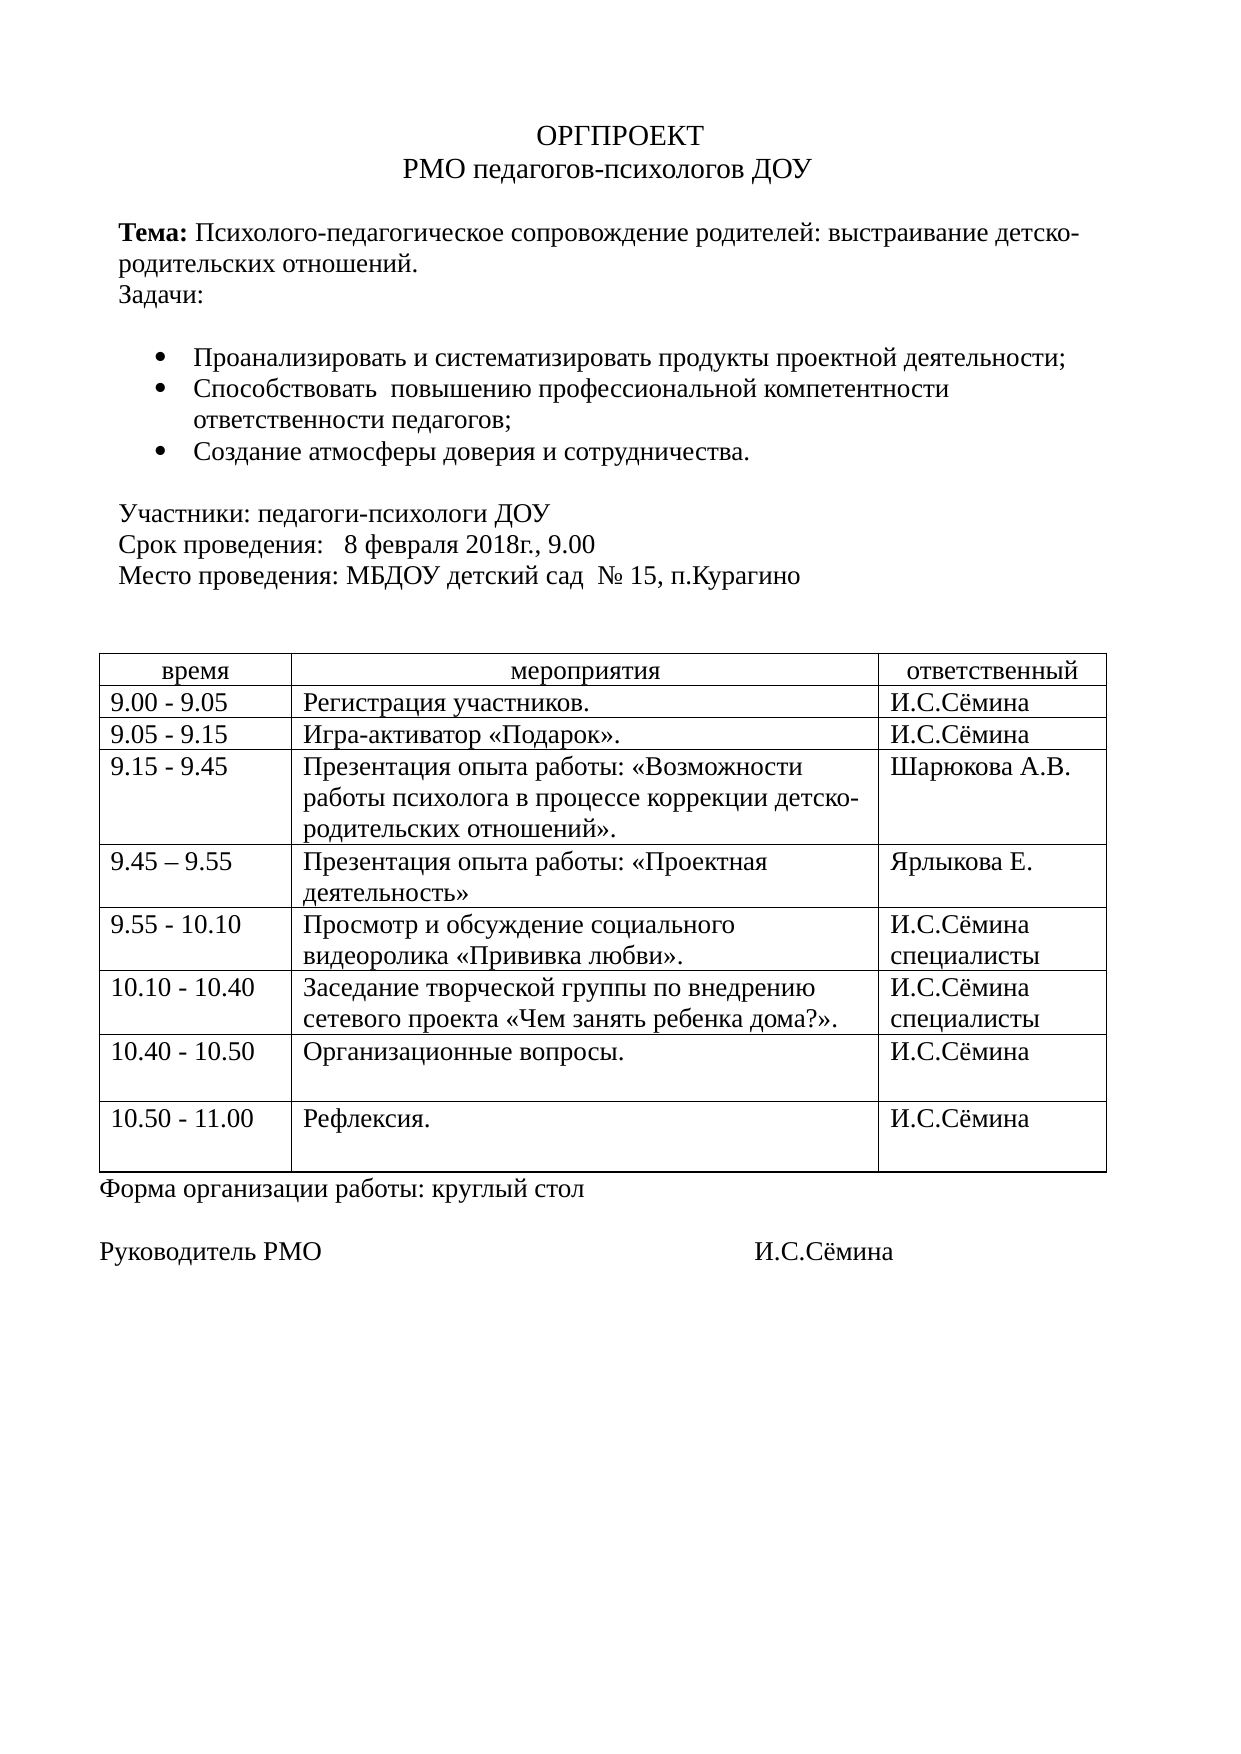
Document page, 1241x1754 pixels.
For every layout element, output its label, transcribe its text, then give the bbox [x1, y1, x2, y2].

table_cell 10.10 - 10.40 [100, 971, 291, 1034]
table_cell [1093, 1586, 1097, 1617]
table_cell [1093, 1306, 1097, 1586]
table_cell 9.55 - 10.10 [100, 908, 291, 970]
table_cell И.С.Сёмина [879, 1102, 1106, 1171]
text Задачи: [118, 279, 1122, 310]
list Проанализировать и систематизировать продукты проектной деятельности; [156, 341, 1122, 372]
table_cell 9.00 - 9.05 [100, 686, 291, 717]
table_cell И.С.Сёмина специалисты [879, 971, 1106, 1034]
table_cell [1097, 1173, 1106, 1306]
table_cell И.С.Сёмина [879, 686, 1106, 717]
table_cell Организационные вопросы. [292, 1035, 878, 1101]
table_cell И.С.Сёмина [879, 718, 1106, 749]
text РМО педагогов-психологов ДОУ [118, 152, 1122, 185]
table_cell [99, 1586, 1089, 1617]
table_cell Шарюкова А.В. [879, 750, 1106, 844]
table_cell 9.15 - 9.45 [100, 750, 291, 844]
list Создание атмосферы доверия и сотрудничества. [156, 434, 1122, 466]
text Участники: педагоги-психологи ДОУ [118, 497, 1122, 528]
table_cell [1093, 1173, 1097, 1306]
table_cell Презентация опыта работы: «Проектная деятельность» [292, 845, 878, 907]
text Срок проведения: 8 февраля 2018г., 9.00 [118, 528, 1122, 559]
table_cell 10.40 - 10.50 [100, 1035, 291, 1101]
table_header ответственный [879, 654, 1106, 685]
table_cell [1097, 1586, 1106, 1617]
table_cell Регистрация участников. [292, 686, 878, 717]
table_header время [100, 654, 291, 685]
list Способствовать повышению профессиональной компетентности ответственности педагогов; [156, 372, 1122, 434]
table_cell 9.05 - 9.15 [100, 718, 291, 749]
text Место проведения: МБДОУ детский сад № 15, п.Курагино [118, 559, 1122, 590]
text ОРГПРОЕКТ [118, 118, 1122, 152]
table_header мероприятия [292, 654, 878, 685]
table_cell И.С.Сёмина [879, 1035, 1106, 1101]
table_cell [1089, 1306, 1093, 1586]
table_cell 10.50 - 11.00 [100, 1102, 291, 1171]
table_cell Просмотр и обсуждение социального видеоролика «Прививка любви». [292, 908, 878, 970]
table_cell Форма организации работы: круглый стол Руководитель РМО И.С.Сёмина [99, 1173, 1089, 1306]
table_cell Презентация опыта работы: «Возможности работы психолога в процессе коррекции детско-родительских отношений». [292, 750, 878, 844]
table_cell Ярлыкова Е. [879, 845, 1106, 907]
table_cell И.С.Сёмина специалисты [879, 908, 1106, 970]
table_cell Рефлексия. [292, 1102, 878, 1171]
table_cell Игра-активатор «Подарок». [292, 718, 878, 749]
table_cell [1089, 1586, 1093, 1617]
table_cell [1089, 1173, 1093, 1306]
table_cell [99, 1306, 1089, 1586]
table_cell [1097, 1306, 1106, 1586]
text Тема: Психолого-педагогическое сопровождение родителей: выстраивание детско-родительских отношений. [118, 216, 1122, 279]
table_cell Заседание творческой группы по внедрению сетевого проекта «Чем занять ребенка дома?». [292, 971, 878, 1034]
table_cell 9.45 – 9.55 [100, 845, 291, 907]
